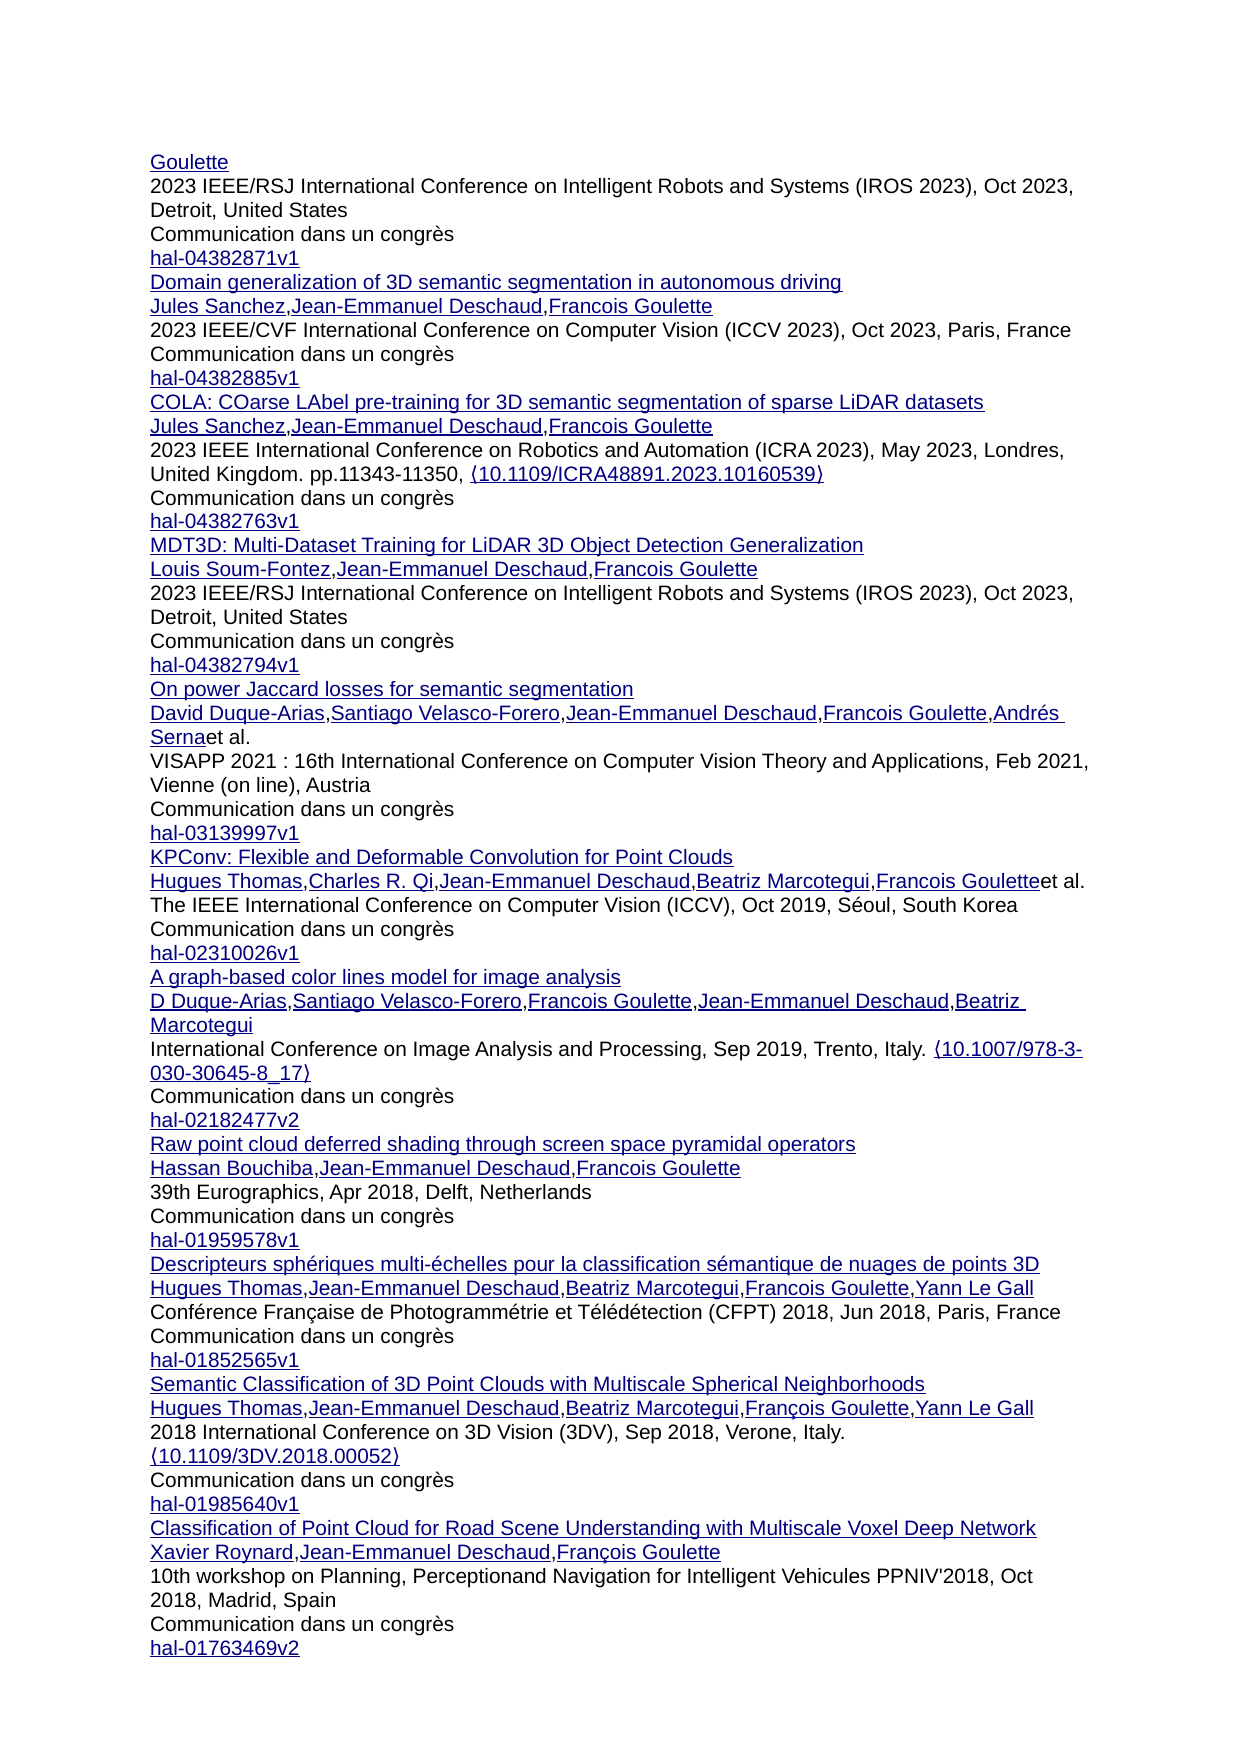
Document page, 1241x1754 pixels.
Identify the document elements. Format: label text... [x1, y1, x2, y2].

table_cell MDT3D: Multi-Dataset Training for LiDAR 3D Object Detection Generalization Louis Soum-Fontez,Jean-Emmanuel Deschaud,Francois Goulette 2023 IEEE/RSJ International Conference on Intelligent Robots and Systems (IROS 2023), Oct 2023, Detroit, United States Communication dans un congrès hal-04382794v1 [150, 533, 1090, 677]
table_cell Goulette 2023 IEEE/RSJ International Conference on Intelligent Robots and Systems (IROS 2023), Oct 2023, Detroit, United States Communication dans un congrès hal-04382871v1 [150, 150, 1090, 270]
table_cell COLA: COarse LAbel pre-training for 3D semantic segmentation of sparse LiDAR datasets Jules Sanchez,Jean-Emmanuel Deschaud,Francois Goulette 2023 IEEE International Conference on Robotics and Automation (ICRA 2023), May 2023, Londres, United Kingdom. pp.11343-11350, ⟨10.1109/ICRA48891.2023.10160539⟩ Communication dans un congrès hal-04382763v1 [150, 390, 1090, 533]
table_cell Domain generalization of 3D semantic segmentation in autonomous driving Jules Sanchez,Jean-Emmanuel Deschaud,Francois Goulette 2023 IEEE/CVF International Conference on Computer Vision (ICCV 2023), Oct 2023, Paris, France Communication dans un congrès hal-04382885v1 [150, 270, 1090, 389]
table_cell KPConv: Flexible and Deformable Convolution for Point Clouds Hugues Thomas,Charles R. Qi,Jean-Emmanuel Deschaud,Beatriz Marcotegui,Francois Gouletteet al. The IEEE International Conference on Computer Vision (ICCV), Oct 2019, Séoul, South Korea Communication dans un congrès hal-02310026v1 [150, 845, 1090, 964]
table_cell Raw point cloud deferred shading through screen space pyramidal operators Hassan Bouchiba,Jean-Emmanuel Deschaud,Francois Goulette 39th Eurographics, Apr 2018, Delft, Netherlands Communication dans un congrès hal-01959578v1 [150, 1132, 1090, 1252]
table_cell Descripteurs sphériques multi-échelles pour la classification sémantique de nuages de points 3D Hugues Thomas,Jean-Emmanuel Deschaud,Beatriz Marcotegui,Francois Goulette,Yann Le Gall Conférence Française de Photogrammétrie et Télédétection (CFPT) 2018, Jun 2018, Paris, France Communication dans un congrès hal-01852565v1 [150, 1252, 1090, 1372]
table_cell Semantic Classification of 3D Point Clouds with Multiscale Spherical Neighborhoods Hugues Thomas,Jean-Emmanuel Deschaud,Beatriz Marcotegui,François Goulette,Yann Le Gall 2018 International Conference on 3D Vision (3DV), Sep 2018, Verone, Italy. ⟨10.1109/3DV.2018.00052⟩ Communication dans un congrès hal-01985640v1 [150, 1372, 1090, 1516]
table_cell On power Jaccard losses for semantic segmentation David Duque-Arias,Santiago Velasco-Forero,Jean-Emmanuel Deschaud,Francois Goulette,Andrés Sernaet al. VISAPP 2021 : 16th International Conference on Computer Vision Theory and Applications, Feb 2021, Vienne (on line), Austria Communication dans un congrès hal-03139997v1 [150, 677, 1090, 845]
table_cell A graph-based color lines model for image analysis D Duque-Arias,Santiago Velasco-Forero,Francois Goulette,Jean-Emmanuel Deschaud,Beatriz Marcotegui International Conference on Image Analysis and Processing, Sep 2019, Trento, Italy. ⟨10.1007/978-3-030-30645-8_17⟩ Communication dans un congrès hal-02182477v2 [150, 965, 1090, 1132]
table_cell Classification of Point Cloud for Road Scene Understanding with Multiscale Voxel Deep Network Xavier Roynard,Jean-Emmanuel Deschaud,François Goulette 10th workshop on Planning, Perceptionand Navigation for Intelligent Vehicules PPNIV'2018, Oct 2018, Madrid, Spain Communication dans un congrès hal-01763469v2 [150, 1516, 1090, 1659]
